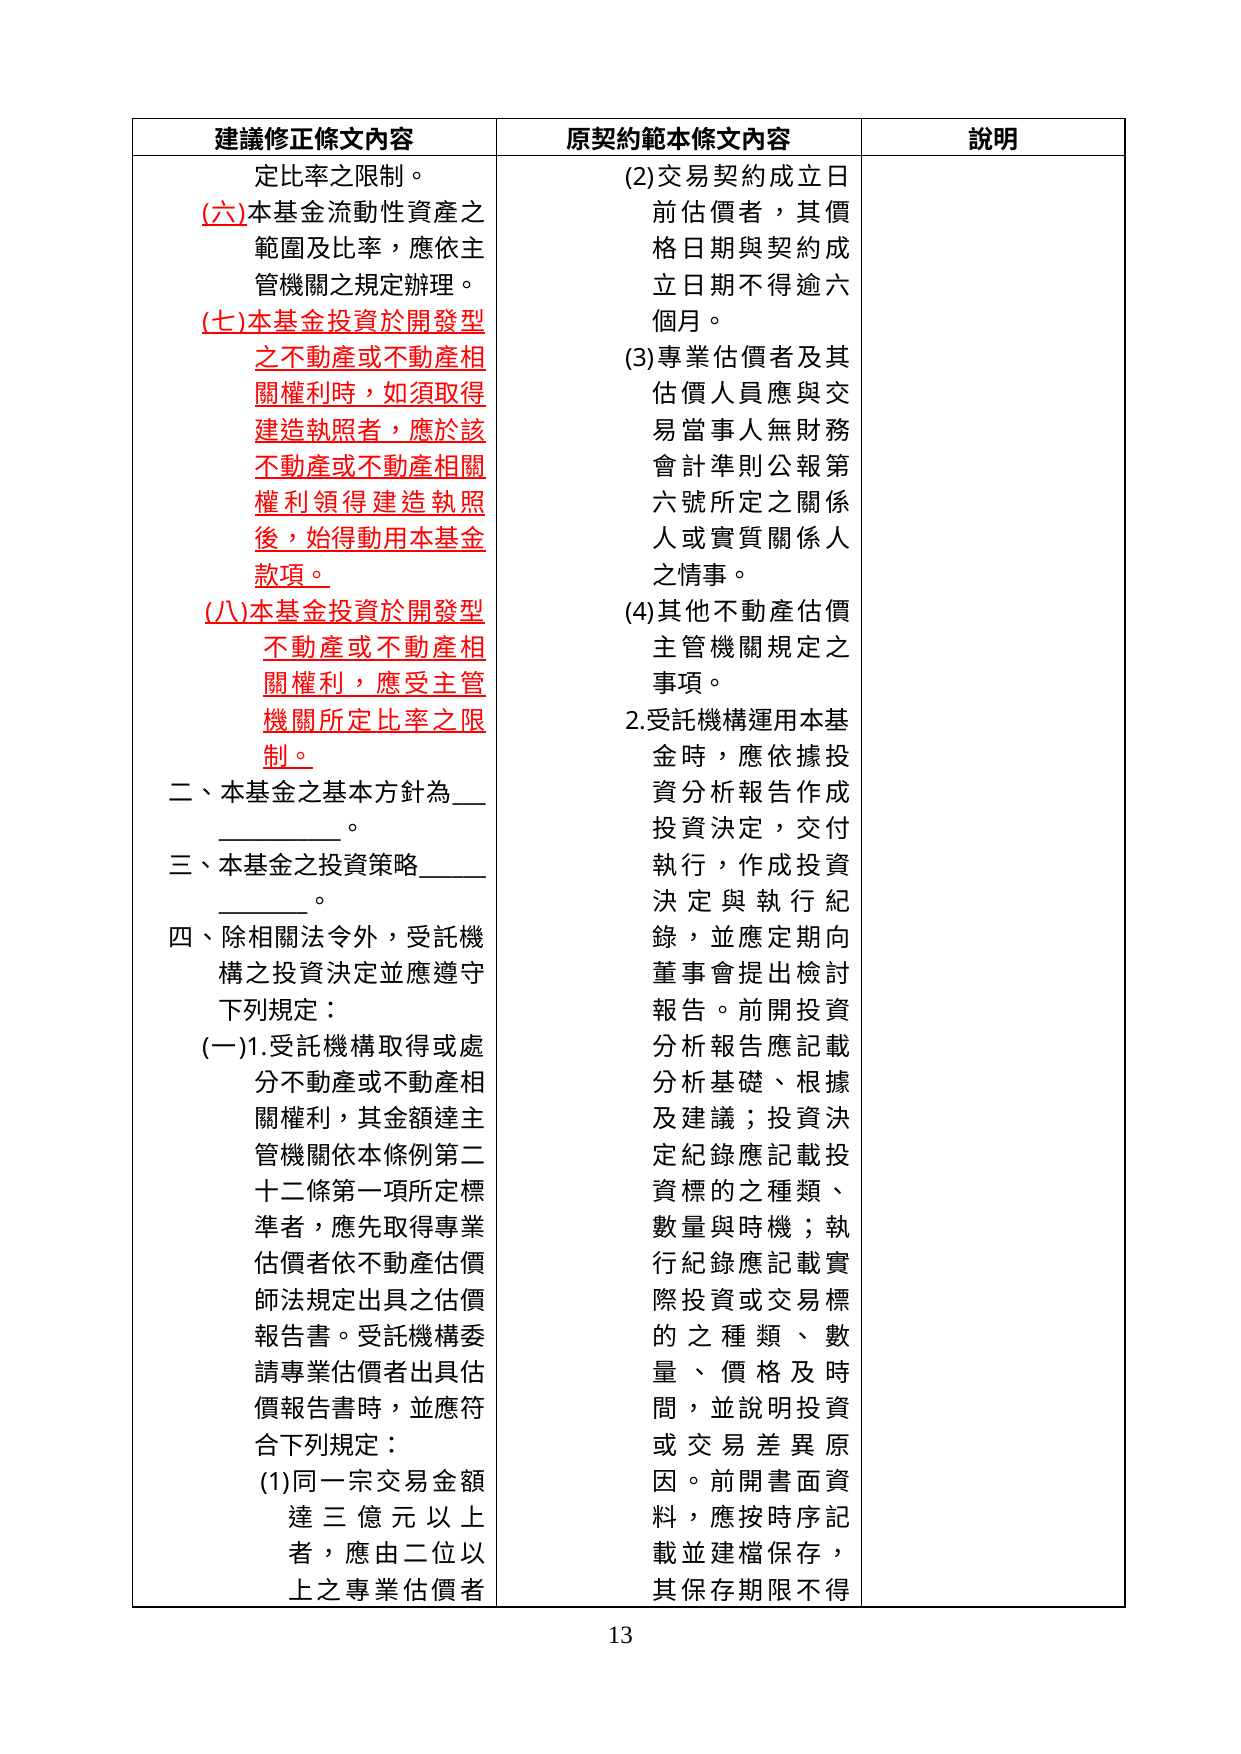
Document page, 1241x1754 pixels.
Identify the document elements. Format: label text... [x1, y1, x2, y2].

table_cell [862, 156, 1124, 1606]
table_cell 定比率之限制。 (六)本基金流動性資產之範圍及比率，應依主管機關之規定辦理。 (七)本基金投資於開發型之不動產或不動產相關權利時，如須取得建造執照者，應於該不動產或不動產相關權利領得建造執照後，始得動用本基金款項。 (八)本基金投資於開發型不動產或不動產相關權利，應受主管機關所定比率之限制。 二、本基金之基本方針為______________。 三、本基金之投資策略______________。 四、除相關法令外，受託機構之投資決定並應遵守下列規定： (一)1.受託機構取得或處分不動產或不動產相關權利，其金額達主管機關依本條例第二十二條第一項所定標準者，應先取得專業估價者依不動產估價師法規定出具之估價報告書。受託機構委請專業估價者出具估價報告書時，並應符合下列規定： (1)同一宗交易金額達三億元以上者，應由二位以上之專業估價者 [133, 156, 496, 1606]
table_header 說明 [862, 119, 1124, 155]
table_header 原契約範本條文內容 [497, 119, 861, 155]
table_header 建議修正條文內容 [133, 119, 496, 155]
table_cell (2)交易契約成立日前估價者，其價格日期與契約成立日期不得逾六個月。 (3)專業估價者及其估價人員應與交易當事人無財務會計準則公報第六號所定之關係人或實質關係人之情事。 (4)其他不動產估價主管機關規定之事項。 2.受託機構運用本基金時，應依據投資分析報告作成投資決定，交付執行，作成投資決定與執行紀錄，並應定期向董事會提出檢討報告。前開投資分析報告應記載分析基礎、根據及建議；投資決定紀錄應記載投資標的之種類、數量與時機；執行紀錄應記載實際投資或交易標的之種類、數量、價格及時間，並說明投資或交易差異原因。前開書面資料，應按時序記載並建檔保存，其保存期限不得 [497, 156, 861, 1606]
